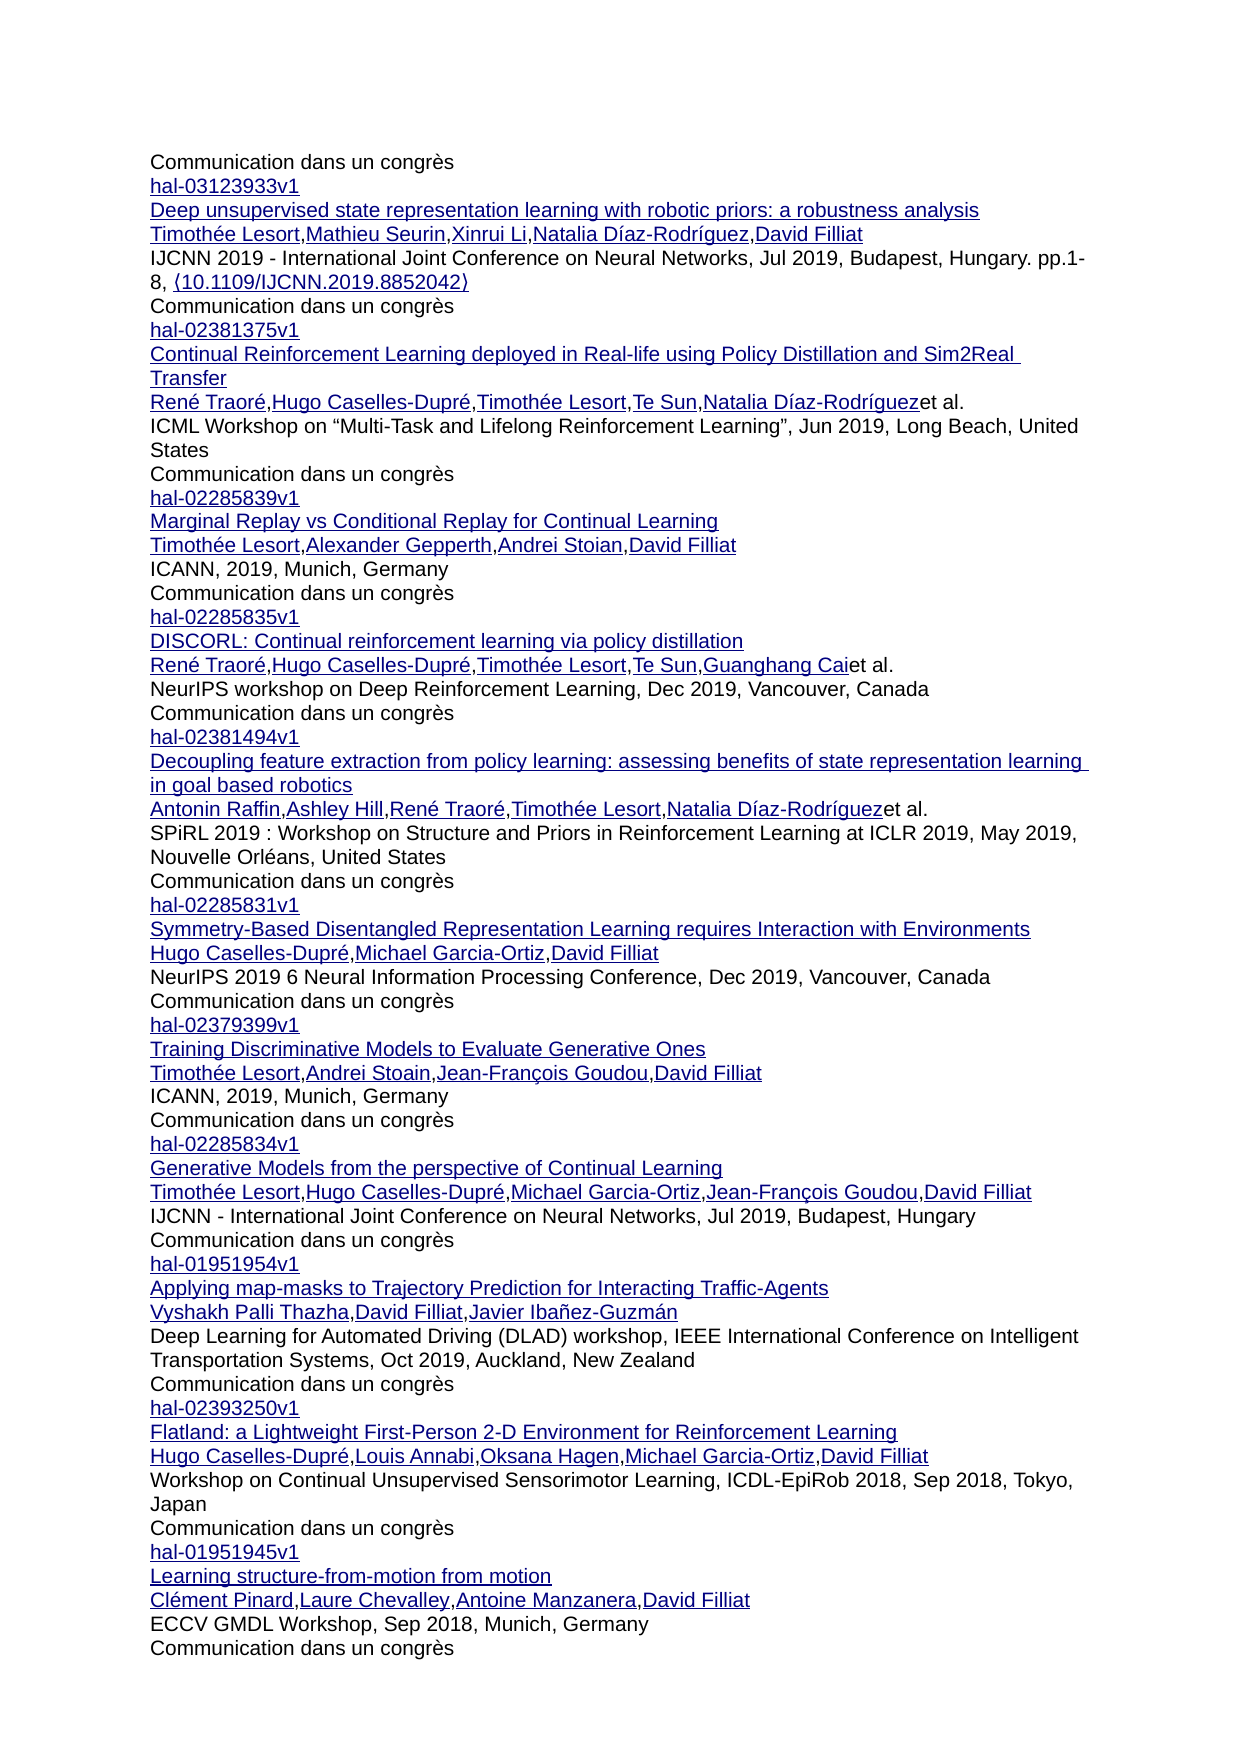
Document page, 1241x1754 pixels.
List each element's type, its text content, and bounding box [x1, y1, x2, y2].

table_cell Learning structure-from-motion from motion Clément Pinard,Laure Chevalley,Antoine Manzanera,David Filliat ECCV GMDL Workshop, Sep 2018, Munich, Germany Communication dans un congrès [150, 1564, 1090, 1659]
table_cell DISCORL: Continual reinforcement learning via policy distillation René Traoré,Hugo Caselles-Dupré,Timothée Lesort,Te Sun,Guanghang Caiet al. NeurIPS workshop on Deep Reinforcement Learning, Dec 2019, Vancouver, Canada Communication dans un congrès hal-02381494v1 [150, 629, 1090, 749]
table_cell Generative Models from the perspective of Continual Learning Timothée Lesort,Hugo Caselles-Dupré,Michael Garcia-Ortiz,Jean-François Goudou,David Filliat IJCNN - International Joint Conference on Neural Networks, Jul 2019, Budapest, Hungary Communication dans un congrès hal-01951954v1 [150, 1156, 1090, 1276]
table_cell Training Discriminative Models to Evaluate Generative Ones Timothée Lesort,Andrei Stoain,Jean-François Goudou,David Filliat ICANN, 2019, Munich, Germany Communication dans un congrès hal-02285834v1 [150, 1036, 1090, 1156]
table_cell Flatland: a Lightweight First-Person 2-D Environment for Reinforcement Learning Hugo Caselles-Dupré,Louis Annabi,Oksana Hagen,Michael Garcia-Ortiz,David Filliat Workshop on Continual Unsupervised Sensorimotor Learning, ICDL-EpiRob 2018, Sep 2018, Tokyo, Japan Communication dans un congrès hal-01951945v1 [150, 1420, 1090, 1563]
table_cell Decoupling feature extraction from policy learning: assessing benefits of state representation learning in goal based robotics Antonin Raffin,Ashley Hill,René Traoré,Timothée Lesort,Natalia Díaz-Rodríguezet al. SPiRL 2019 : Workshop on Structure and Priors in Reinforcement Learning at ICLR 2019, May 2019, Nouvelle Orléans, United States Communication dans un congrès hal-02285831v1 [150, 749, 1090, 917]
table_cell Symmetry-Based Disentangled Representation Learning requires Interaction with Environments Hugo Caselles-Dupré,Michael Garcia-Ortiz,David Filliat NeurIPS 2019 6 Neural Information Processing Conference, Dec 2019, Vancouver, Canada Communication dans un congrès hal-02379399v1 [150, 917, 1090, 1036]
table_cell Deep unsupervised state representation learning with robotic priors: a robustness analysis Timothée Lesort,Mathieu Seurin,Xinrui Li,Natalia Díaz-Rodríguez,David Filliat IJCNN 2019 - International Joint Conference on Neural Networks, Jul 2019, Budapest, Hungary. pp.1-8, ⟨10.1109/IJCNN.2019.8852042⟩ Communication dans un congrès hal-02381375v1 [150, 198, 1090, 342]
table_cell Communication dans un congrès hal-03123933v1 [150, 150, 1090, 198]
table_cell Applying map-masks to Trajectory Prediction for Interacting Traffic-Agents Vyshakh Palli Thazha,David Filliat,Javier Ibañez-Guzmán Deep Learning for Automated Driving (DLAD) workshop, IEEE International Conference on Intelligent Transportation Systems, Oct 2019, Auckland, New Zealand Communication dans un congrès hal-02393250v1 [150, 1276, 1090, 1420]
table_cell Marginal Replay vs Conditional Replay for Continual Learning Timothée Lesort,Alexander Gepperth,Andrei Stoian,David Filliat ICANN, 2019, Munich, Germany Communication dans un congrès hal-02285835v1 [150, 509, 1090, 629]
table_cell Continual Reinforcement Learning deployed in Real-life using Policy Distillation and Sim2Real Transfer René Traoré,Hugo Caselles-Dupré,Timothée Lesort,Te Sun,Natalia Díaz-Rodríguezet al. ICML Workshop on “Multi-Task and Lifelong Reinforcement Learning”, Jun 2019, Long Beach, United States Communication dans un congrès hal-02285839v1 [150, 342, 1090, 509]
